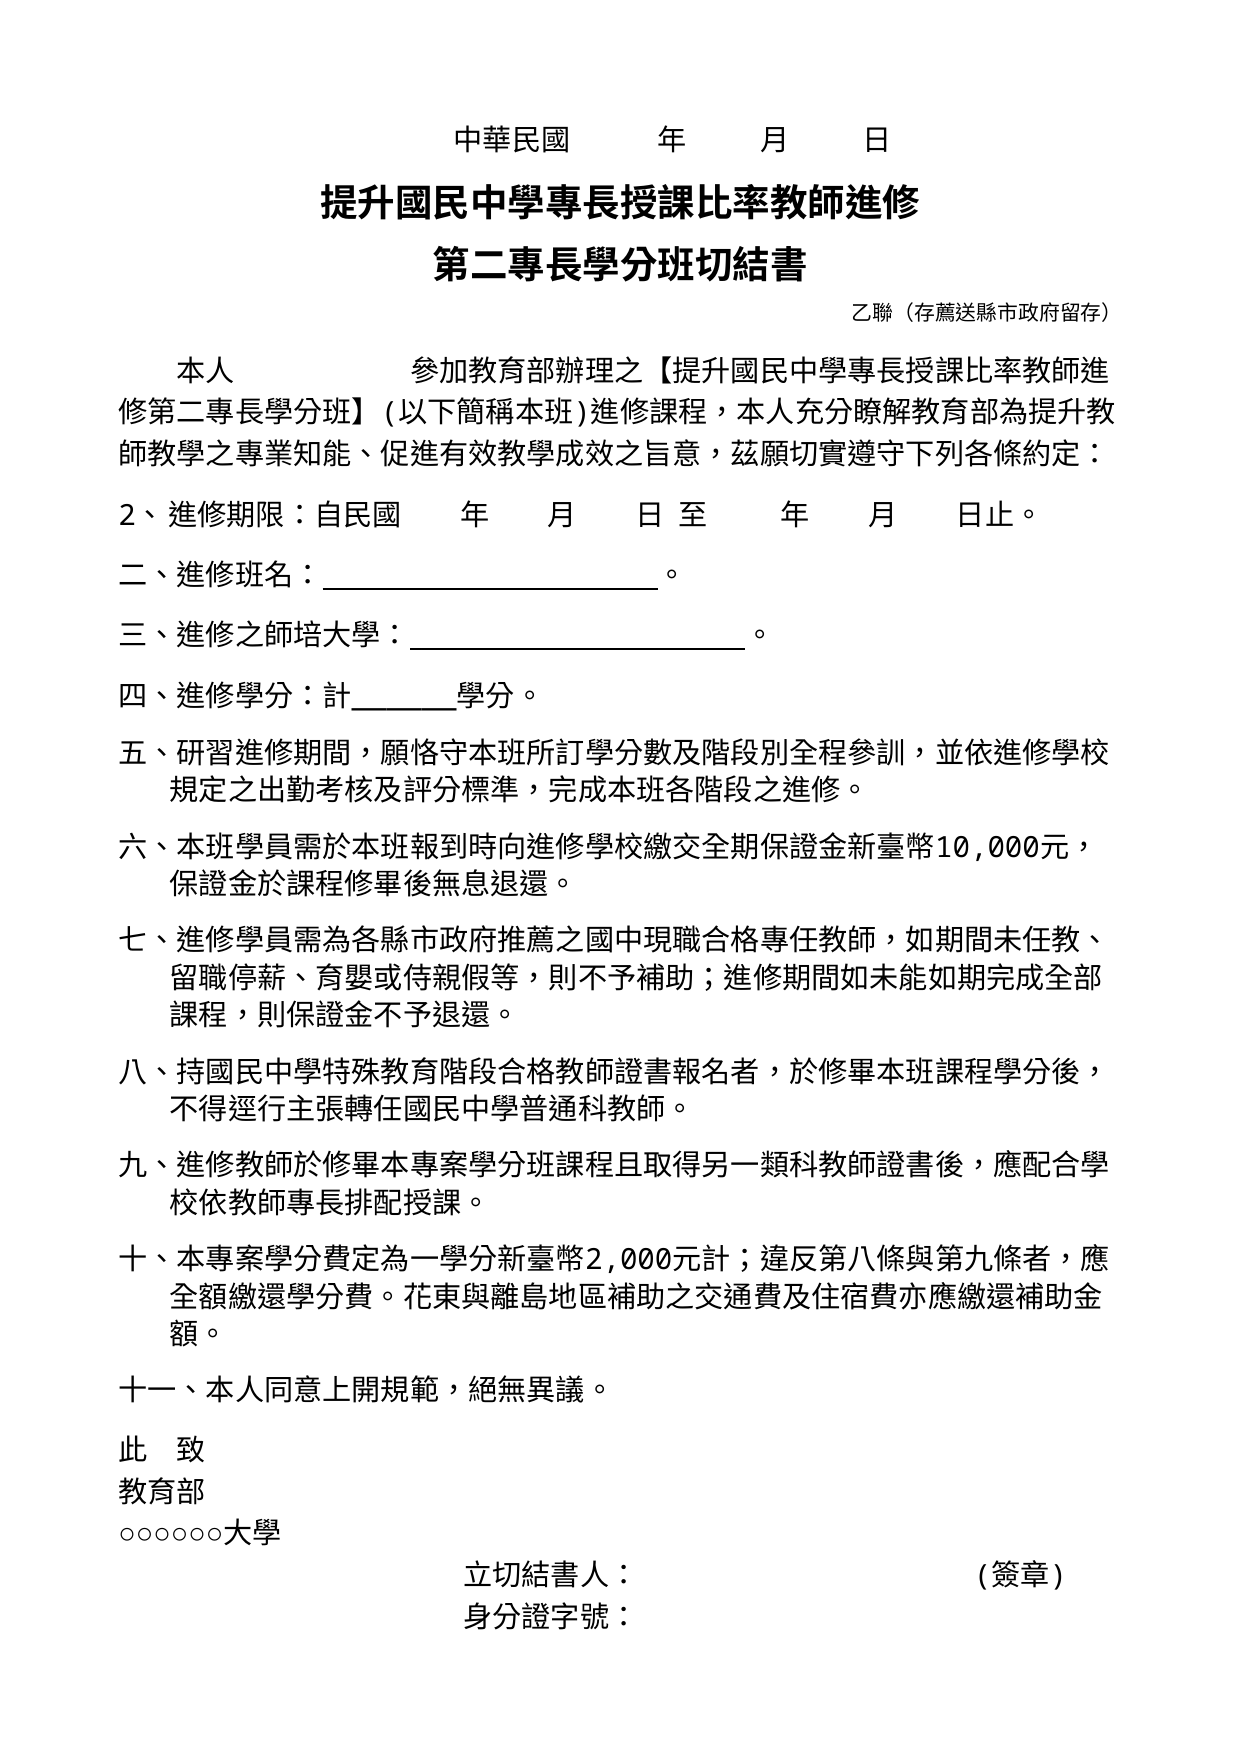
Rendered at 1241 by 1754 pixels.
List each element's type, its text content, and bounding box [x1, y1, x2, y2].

text 此 致 [118, 1427, 1122, 1469]
text 六、本班學員需於本班報到時向進修學校繳交全期保證金新臺幣10,000元，保證金於課程修畢後無息退還。 [118, 827, 1122, 902]
text 十一、本人同意上開規範，絕無異議。 [118, 1371, 1122, 1408]
text 八、持國民中學特殊教育階段合格教師證書報名者，於修畢本班課程學分後，不得逕行主張轉任國民中學普通科教師。 [118, 1052, 1122, 1127]
text 中華民國 年 月 日 [118, 96, 1122, 158]
text 七、進修學員需為各縣市政府推薦之國中現職合格專任教師，如期間未任教、留職停薪、育嬰或侍親假等，則不予補助；進修期間如未能如期完成全部課程，則保證金不予退還。 [118, 921, 1122, 1033]
text 九、進修教師於修畢本專案學分班課程且取得另一類科教師證書後，應配合學校依教師專長排配授課。 [118, 1146, 1122, 1221]
text 提升國民中學專長授課比率教師進修 [118, 158, 1122, 221]
text 五、研習進修期間，願恪守本班所訂學分數及階段別全程參訓，並依進修學校規定之出勤考核及評分標準，完成本班各階段之進修。 [118, 733, 1122, 808]
text 第二專長學分班切結書 [118, 221, 1122, 283]
text 教育部 [118, 1469, 1122, 1510]
text 乙聯（存薦送縣市政府留存） [118, 283, 1122, 329]
text 十、本專案學分費定為一學分新臺幣2,000元計；違反第八條與第九條者，應全額繳還學分費。花東與離島地區補助之交通費及住宿費亦應繳還補助金額。 [118, 1239, 1122, 1352]
text 身分證字號： [118, 1594, 1122, 1635]
list 進修期限：自民國 年 月 日 至 年 月 日止。 [118, 492, 1122, 533]
text 立切結書人： (簽章) [118, 1552, 1122, 1594]
text 二、進修班名： 。 [118, 552, 1122, 594]
text 三、進修之師培大學： 。 [118, 612, 1122, 654]
text 本人 參加教育部辦理之【提升國民中學專長授課比率教師進修第二專長學分班】(以下簡稱本班)進修課程，本人充分瞭解教育部為提升教師教學之專業知能、促進有效教學成效之旨意，茲願切實遵守下列各條約定： [118, 348, 1122, 473]
text 四、進修學分：計______學分。 [118, 673, 1122, 714]
text ○○○○○○大學 [118, 1510, 1122, 1552]
